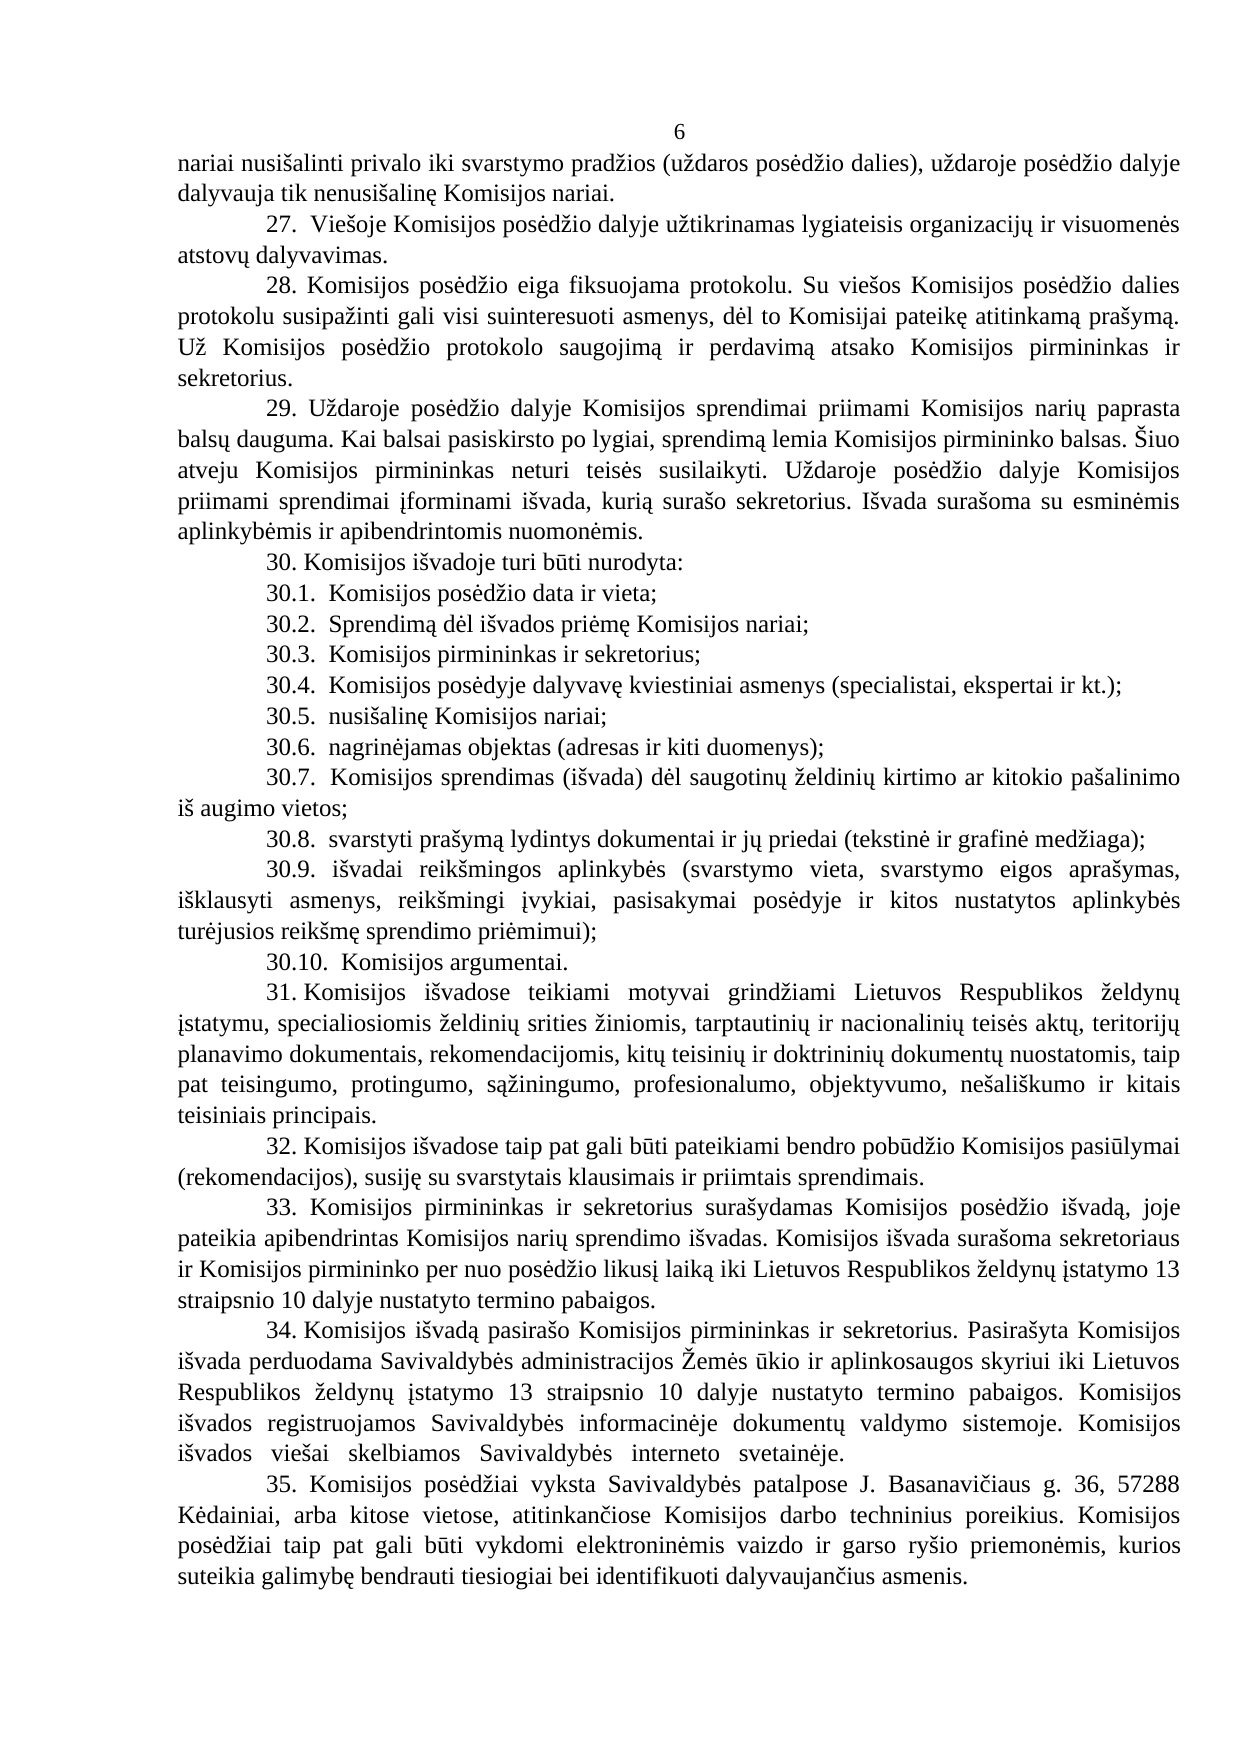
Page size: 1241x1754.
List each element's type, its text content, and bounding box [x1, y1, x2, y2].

text 29. Uždaroje posėdžio dalyje Komisijos sprendimai priimami Komisijos narių paprasta balsų dauguma. Kai balsai pasiskirsto po lygiai, sprendimą lemia Komisijos pirmininko balsas. Šiuo atveju Komisijos pirmininkas neturi teisės susilaikyti. Uždaroje posėdžio dalyje Komisijos priimami sprendimai įforminami išvada, kurią surašo sekretorius. Išvada surašoma su esminėmis aplinkybėmis ir apibendrintomis nuomonėmis. [177, 393, 1181, 545]
text nariai nusišalinti privalo iki svarstymo pradžios (uždaros posėdžio dalies), uždaroje posėdžio dalyje dalyvauja tik nenusišalinę Komisijos nariai. [177, 148, 1181, 207]
text 30.3. Komisijos pirmininkas ir sekretorius; [177, 639, 1181, 668]
text 30. Komisijos išvadoje turi būti nurodyta: [177, 547, 1181, 576]
text 30.2. Sprendimą dėl išvados priėmę Komisijos nariai; [177, 609, 1181, 637]
text 30.9. išvadai reikšmingos aplinkybės (svarstymo vieta, svarstymo eigos aprašymas, išklausyti asmenys, reikšmingi įvykiai, pasisakymai posėdyje ir kitos nustatytos aplinkybės turėjusios reikšmę sprendimo priėmimui); [177, 854, 1181, 945]
text 30.10. Komisijos argumentai. [177, 947, 1181, 975]
text 30.6. nagrinėjamas objektas (adresas ir kiti duomenys); [177, 732, 1181, 760]
text 30.8. svarstyti prašymą lydintys dokumentai ir jų priedai (tekstinė ir grafinė medžiaga); [177, 824, 1181, 852]
text 27. Viešoje Komisijos posėdžio dalyje užtikrinamas lygiateisis organizacijų ir visuomenės atstovų dalyvavimas. [177, 209, 1181, 269]
text 30.5. nusišalinę Komisijos nariai; [177, 701, 1181, 729]
text 30.7. Komisijos sprendimas (išvada) dėl saugotinų želdinių kirtimo ar kitokio pašalinimo iš augimo vietos; [177, 762, 1181, 822]
text 31. Komisijos išvadose teikiami motyvai grindžiami Lietuvos Respublikos želdynų įstatymu, specialiosiomis želdinių srities žiniomis, tarptautinių ir nacionalinių teisės aktų, teritorijų planavimo dokumentais, rekomendacijomis, kitų teisinių ir doktrininių dokumentų nuostatomis, taip pat teisingumo, protingumo, sąžiningumo, profesionalumo, objektyvumo, nešališkumo ir kitais teisiniais principais. [177, 977, 1181, 1129]
text 32. Komisijos išvadose taip pat gali būti pateikiami bendro pobūdžio Komisijos pasiūlymai (rekomendacijos), susiję su svarstytais klausimais ir priimtais sprendimais. [177, 1131, 1181, 1191]
text 35. Komisijos posėdžiai vyksta Savivaldybės patalpose J. Basanavičiaus g. 36, 57288 Kėdainiai, arba kitose vietose, atitinkančiose Komisijos darbo techninius poreikius. Komisijos posėdžiai taip pat gali būti vykdomi elektroninėmis vaizdo ir garso ryšio priemonėmis, kurios suteikia galimybę bendrauti tiesiogiai bei identifikuoti dalyvaujančius asmenis. [177, 1469, 1181, 1590]
text 34. Komisijos išvadą pasirašo Komisijos pirmininkas ir sekretorius. Pasirašyta Komisijos išvada perduodama Savivaldybės administracijos Žemės ūkio ir aplinkosaugos skyriui iki Lietuvos Respublikos želdynų įstatymo 13 straipsnio 10 dalyje nustatyto termino pabaigos. Komisijos išvados registruojamos Savivaldybės informacinėje dokumentų valdymo sistemoje. Komisijos išvados viešai skelbiamos Savivaldybės interneto svetainėje. [177, 1315, 1181, 1467]
text 33. Komisijos pirmininkas ir sekretorius surašydamas Komisijos posėdžio išvadą, joje pateikia apibendrintas Komisijos narių sprendimo išvadas. Komisijos išvada surašoma sekretoriaus ir Komisijos pirmininko per nuo posėdžio likusį laiką iki Lietuvos Respublikos želdynų įstatymo 13 straipsnio 10 dalyje nustatyto termino pabaigos. [177, 1192, 1181, 1313]
text 30.4. Komisijos posėdyje dalyvavę kviestiniai asmenys (specialistai, ekspertai ir kt.); [177, 670, 1181, 699]
text 30.1. Komisijos posėdžio data ir vieta; [177, 578, 1181, 607]
text 28. Komisijos posėdžio eiga fiksuojama protokolu. Su viešos Komisijos posėdžio dalies protokolu susipažinti gali visi suinteresuoti asmenys, dėl to Komisijai pateikę atitinkamą prašymą. Už Komisijos posėdžio protokolo saugojimą ir perdavimą atsako Komisijos pirmininkas ir sekretorius. [177, 271, 1181, 392]
